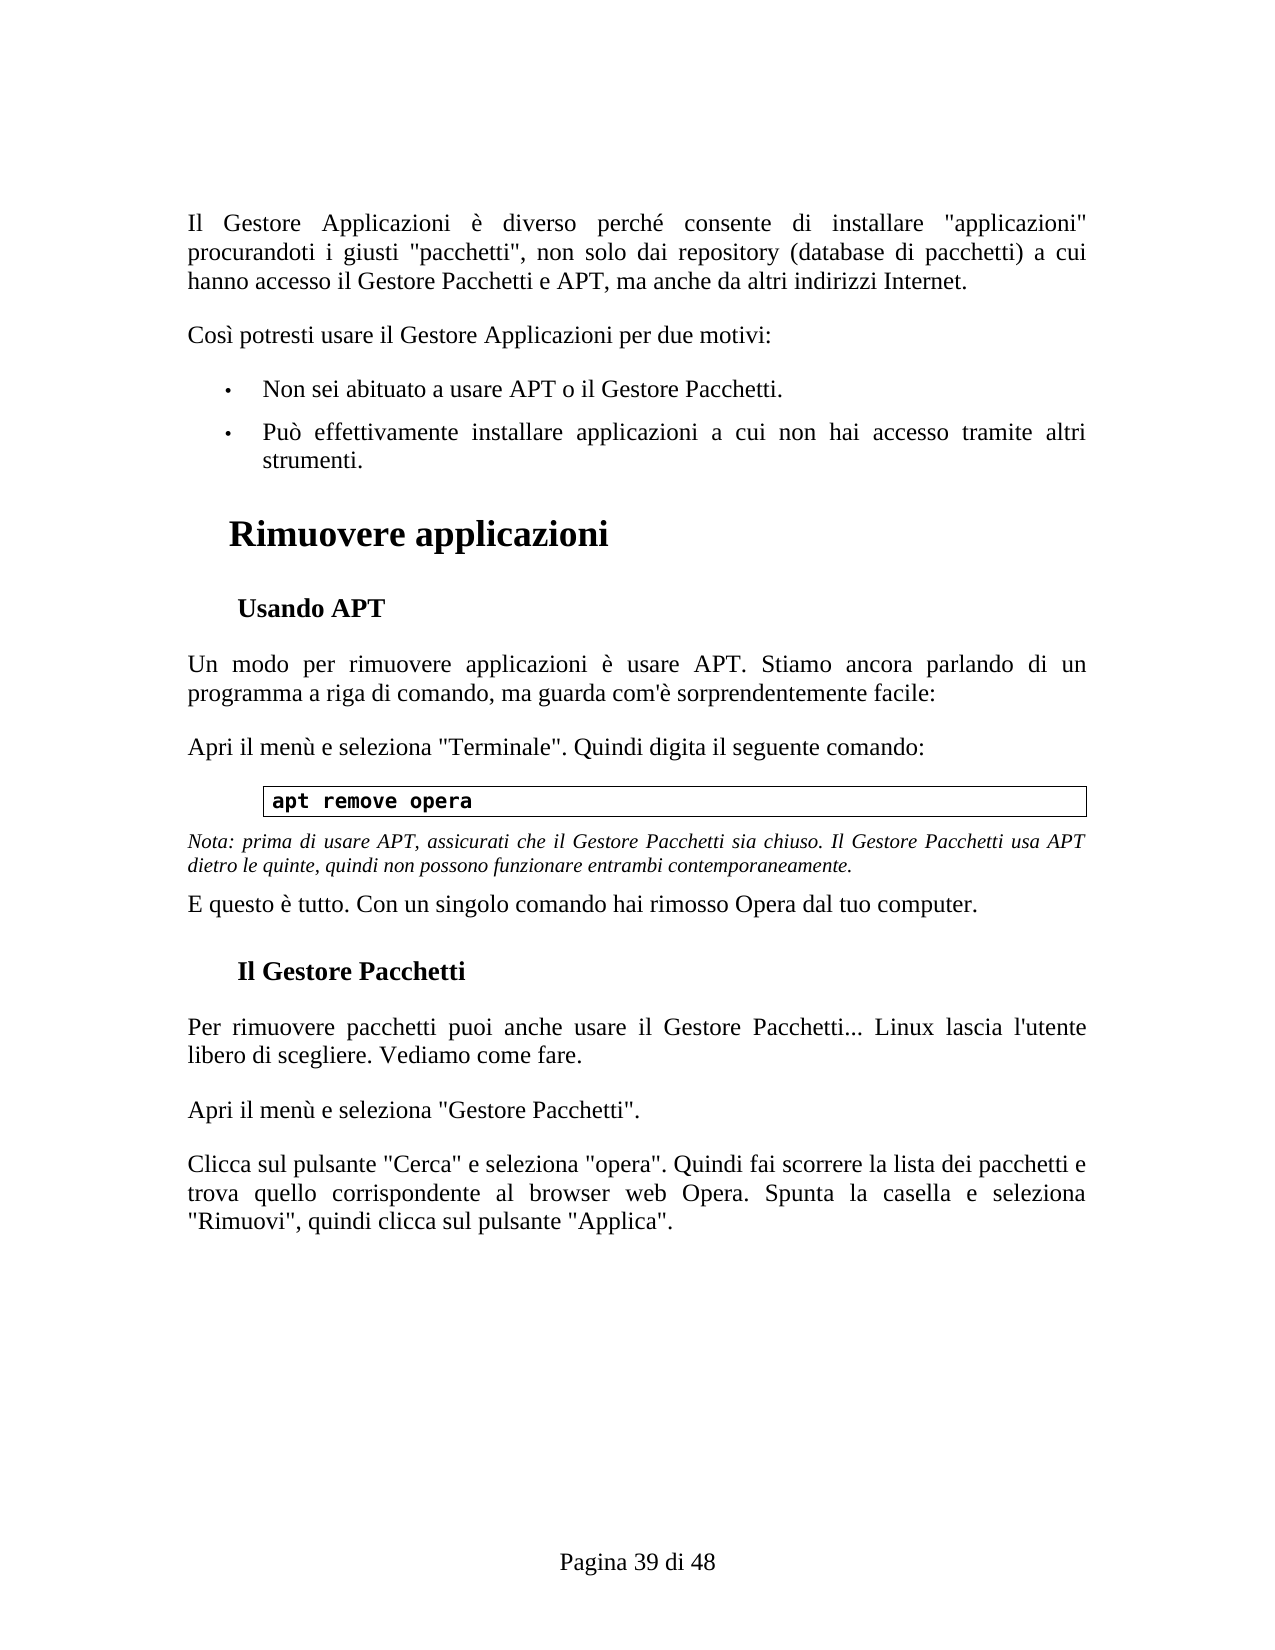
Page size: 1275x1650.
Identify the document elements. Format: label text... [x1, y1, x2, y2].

list Può effettivamente installare applicazioni a cui non hai accesso tramite altri strumenti. [225, 417, 1087, 474]
text apt remove opera [264, 787, 1086, 816]
text Nota: prima di usare APT, assicurati che il Gestore Pacchetti sia chiuso. Il Gestore Pacchetti usa APT dietro le quinte, quindi non possono funzionare entrambi contemporaneamente. [187, 829, 1087, 877]
text Un modo per rimuovere applicazioni è usare APT. Stiamo ancora parlando di un programma a riga di comando, ma guarda com'è sorprendentemente facile: [187, 649, 1087, 706]
text Clicca sul pulsante "Cerca" e seleziona "opera". Quindi fai scorrere la lista dei pacchetti e trova quello corrispondente al browser web Opera. Spunta la casella e seleziona "Rimuovi", quindi clicca sul pulsante "Applica". [187, 1149, 1087, 1235]
subtitle Rimuovere applicazioni [187, 512, 1087, 555]
text E questo è tutto. Con un singolo comando hai rimosso Opera dal tuo computer. [187, 889, 1087, 917]
text Per rimuovere pacchetti puoi anche usare il Gestore Pacchetti... Linux lascia l'utente libero di scegliere. Vediamo come fare. [187, 1012, 1087, 1069]
list Non sei abituato a usare APT o il Gestore Pacchetti. [225, 374, 1087, 403]
text Apri il menù e seleziona "Gestore Pacchetti". [187, 1095, 1087, 1123]
subtitle Il Gestore Pacchetti [187, 955, 1087, 986]
text Così potresti usare il Gestore Applicazioni per due motivi: [187, 320, 1087, 349]
text Apri il menù e seleziona "Terminale". Quindi digita il seguente comando: [187, 732, 1087, 761]
text Il Gestore Applicazioni è diverso perché consente di installare "applicazioni" procurandoti i giusti "pacchetti", non solo dai repository (database di pacchetti) a cui hanno accesso il Gestore Pacchetti e APT, ma anche da altri indirizzi Internet. [187, 208, 1087, 294]
